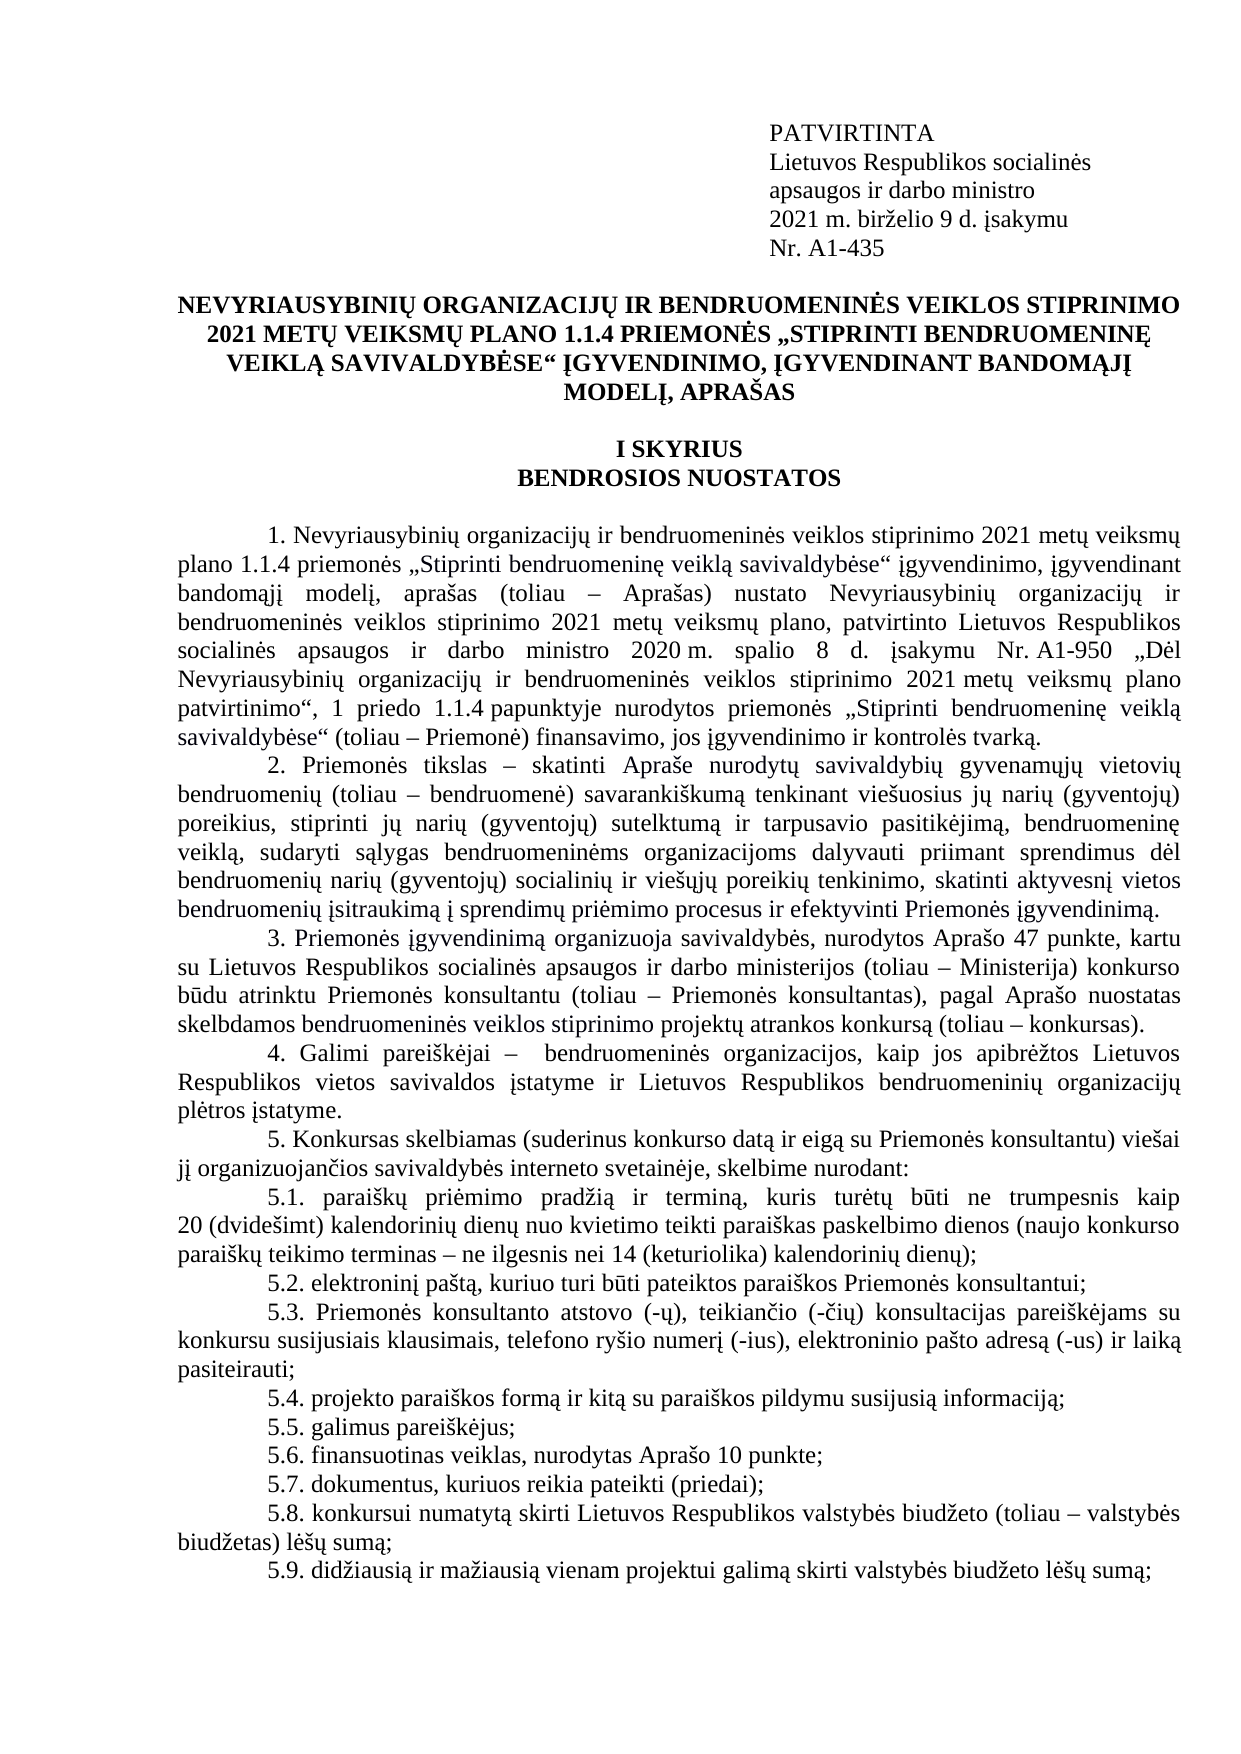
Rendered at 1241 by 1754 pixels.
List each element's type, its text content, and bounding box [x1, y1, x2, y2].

text 5.2. elektroninį paštą, kuriuo turi būti pateiktos paraiškos Priemonės konsultantui; [177, 1268, 1181, 1297]
text apsaugos ir darbo ministro [768, 176, 1181, 204]
text Lietuvos Respublikos socialinės [768, 147, 1181, 176]
text 5.4. projekto paraiškos formą ir kitą su paraiškos pildymu susijusią informaciją; [177, 1383, 1181, 1412]
text 5.1. paraiškų priėmimo pradžią ir terminą, kuris turėtų būti ne trumpesnis kaip 20 (dvidešimt) kalendorinių dienų nuo kvietimo teikti paraiškas paskelbimo dienos (naujo konkurso paraiškų teikimo terminas – ne ilgesnis nei 14 (keturiolika) kalendorinių dienų); [177, 1182, 1181, 1268]
text 5.6. finansuotinas veiklas, nurodytas Aprašo 10 punkte; [177, 1441, 1181, 1469]
text 5.7. dokumentus, kuriuos reikia pateikti (priedai); [177, 1469, 1181, 1498]
text 5.8. konkursui numatytą skirti Lietuvos Respublikos valstybės biudžeto (toliau – valstybės biudžetas) lėšų sumą; [177, 1498, 1181, 1556]
text 5. Konkursas skelbiamas (suderinus konkurso datą ir eigą su Priemonės konsultantu) viešai jį organizuojančios savivaldybės interneto svetainėje, skelbime nurodant: [177, 1124, 1181, 1182]
text 3. Priemonės įgyvendinimą organizuoja savivaldybės, nurodytos Aprašo 47 punkte, kartu su Lietuvos Respublikos socialinės apsaugos ir darbo ministerijos (toliau – Ministerija) konkurso būdu atrinktu Priemonės konsultantu (toliau – Priemonės konsultantas), pagal Aprašo nuostatas skelbdamos bendruomeninės veiklos stiprinimo projektų atrankos konkursą (toliau – konkursas). [177, 923, 1181, 1038]
text 5.3. Priemonės konsultanto atstovo (-ų), teikiančio (-čių) konsultacijas pareiškėjams su konkursu susijusiais klausimais, telefono ryšio numerį (-ius), elektroninio pašto adresą (‑us) ir laiką pasiteirauti; [177, 1297, 1181, 1383]
text Nr. A1-435 [768, 233, 1181, 262]
text PATVIRTINTA [768, 118, 1181, 147]
text I SKYRIUS [177, 434, 1181, 463]
text NEVYRIAUSYBINIŲ ORGANIZACIJŲ IR BENDRUOMENINĖS VEIKLOS STIPRINIMO 2021 METŲ VEIKSMŲ PLANO 1.1.4 PRIEMONĖS „STIPRINTI BENDRUOMENINĘ VEIKLĄ SAVIVALDYBĖSE“ ĮGYVENDINIMO, ĮGYVENDINANT BANDOMĄJĮ MODELĮ, APRAŠAS [177, 291, 1181, 406]
text 5.5. galimus pareiškėjus; [177, 1412, 1181, 1441]
text BENDROSIOS NUOSTATOS [177, 463, 1181, 492]
text 1. Nevyriausybinių organizacijų ir bendruomeninės veiklos stiprinimo 2021 metų veiksmų plano 1.1.4 priemonės „Stiprinti bendruomeninę veiklą savivaldybėse“ įgyvendinimo, įgyvendinant bandomąjį modelį, aprašas (toliau – Aprašas) nustato Nevyriausybinių organizacijų ir bendruomeninės veiklos stiprinimo 2021 metų veiksmų plano, patvirtinto Lietuvos Respublikos socialinės apsaugos ir darbo ministro 2020 m. spalio 8 d. įsakymu Nr. A1-950 „Dėl Nevyriausybinių organizacijų ir bendruomeninės veiklos stiprinimo 2021 metų veiksmų plano patvirtinimo“, 1 priedo 1.1.4 papunktyje nurodytos priemonės „Stiprinti bendruomeninę veiklą savivaldybėse“ (toliau – Priemonė) finansavimo, jos įgyvendinimo ir kontrolės tvarką. [177, 521, 1181, 751]
text 2. Priemonės tikslas – skatinti Apraše nurodytų savivaldybių gyvenamųjų vietovių bendruomenių (toliau – bendruomenė) savarankiškumą tenkinant viešuosius jų narių (gyventojų) poreikius, stiprinti jų narių (gyventojų) sutelktumą ir tarpusavio pasitikėjimą, bendruomeninę veiklą, sudaryti sąlygas bendruomeninėms organizacijoms dalyvauti priimant sprendimus dėl bendruomenių narių (gyventojų) socialinių ir viešųjų poreikių tenkinimo, skatinti aktyvesnį vietos bendruomenių įsitraukimą į sprendimų priėmimo procesus ir efektyvinti Priemonės įgyvendinimą. [177, 751, 1181, 923]
text 5.9. didžiausią ir mažiausią vienam projektui galimą skirti valstybės biudžeto lėšų sumą; [177, 1556, 1181, 1584]
text 4. Galimi pareiškėjai – bendruomeninės organizacijos, kaip jos apibrėžtos Lietuvos Respublikos vietos savivaldos įstatyme ir Lietuvos Respublikos bendruomeninių organizacijų plėtros įstatyme. [177, 1038, 1181, 1124]
text 2021 m. birželio 9 d. įsakymu [768, 204, 1181, 233]
